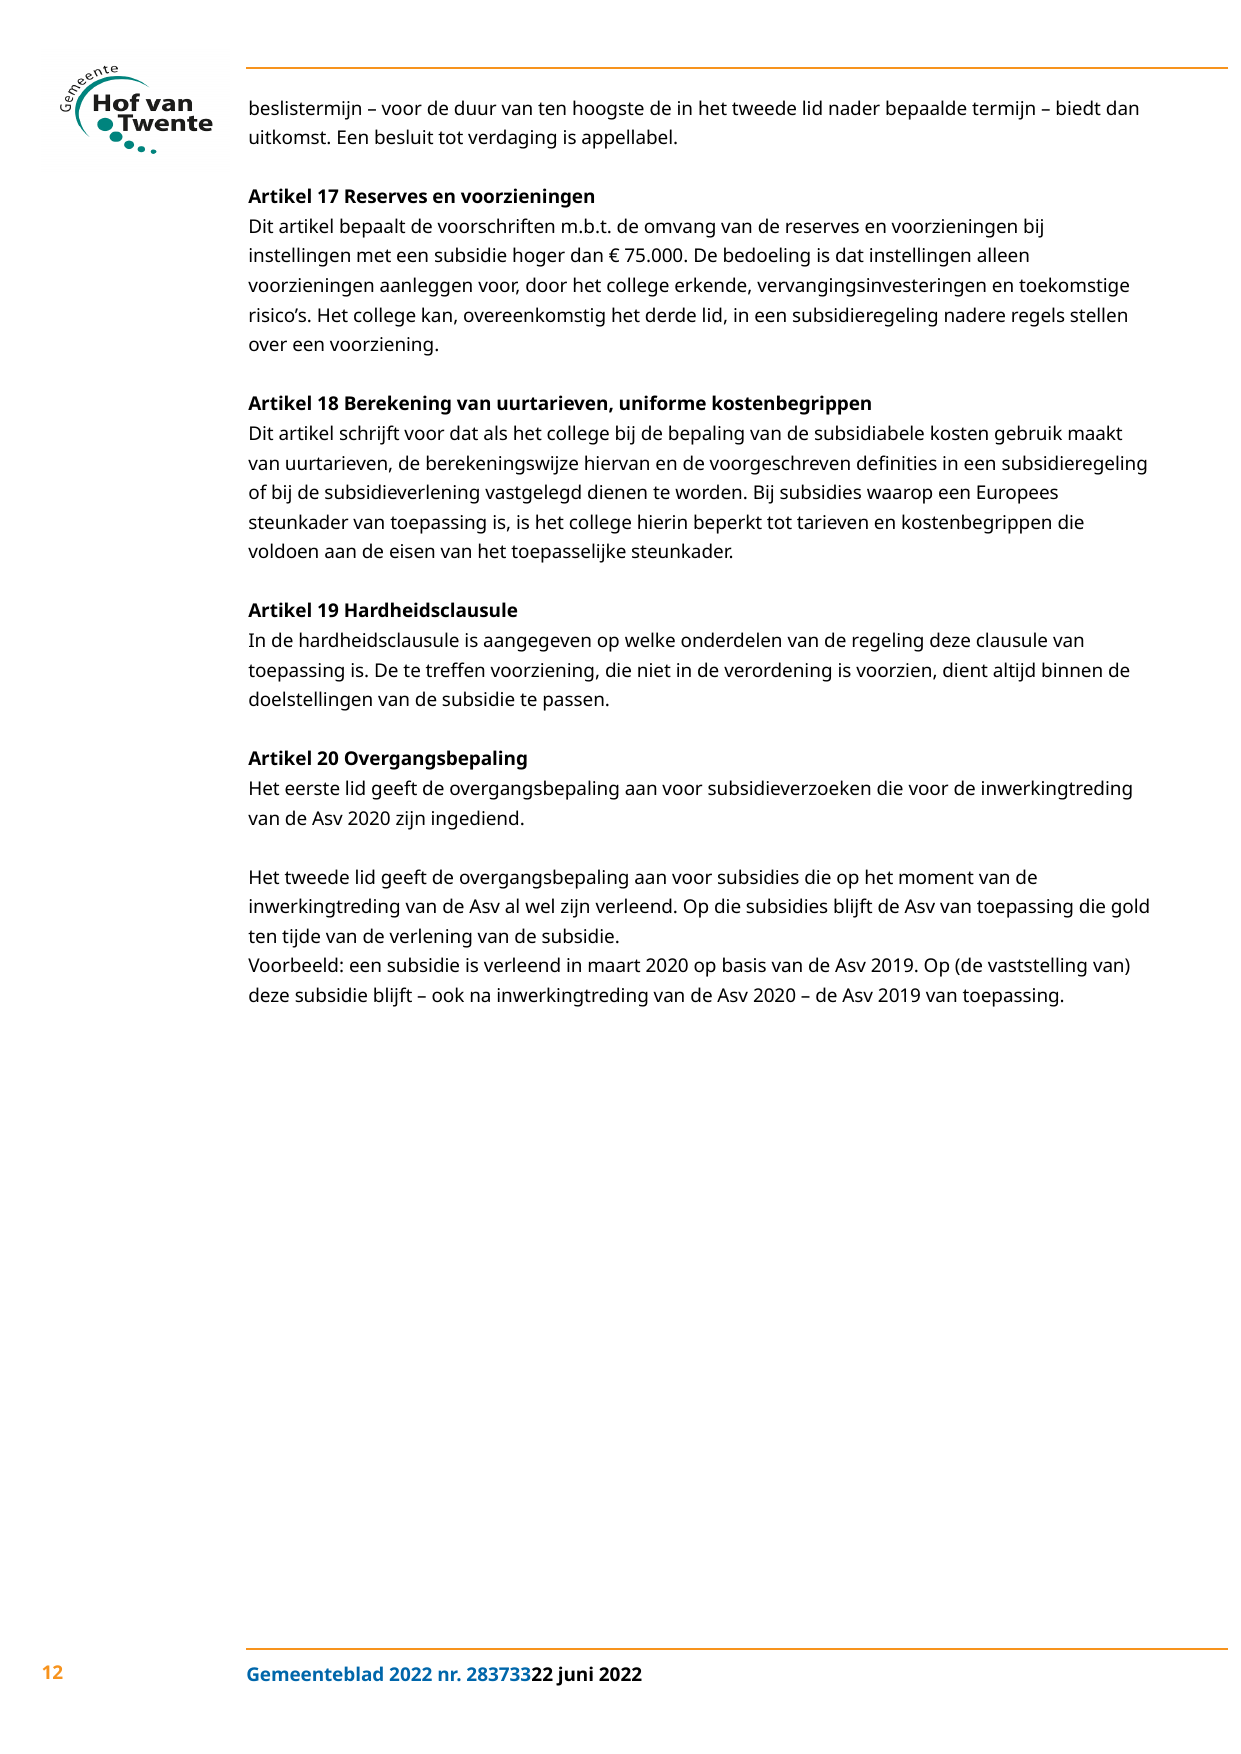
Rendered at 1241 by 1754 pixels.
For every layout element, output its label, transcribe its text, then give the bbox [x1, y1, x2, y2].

text Artikel 17 Reserves en voorzieningen [248, 183, 1152, 209]
text Artikel 20 Overgangsbepaling [248, 746, 1152, 771]
text In de hardheidsclausule is aangegeven op welke onderdelen van de regeling deze clausule van toepassing is. De te treffen voorziening, die niet in de verordening is voorzien, dient altijd binnen de doelstellingen van de subsidie te passen. [248, 627, 1152, 712]
text Voorbeeld: een subsidie is verleend in maart 2020 op basis van de Asv 2019. Op (de vaststelling van) deze subsidie blijft – ook na inwerkingtreding van de Asv 2020 – de Asv 2019 van toepassing. [248, 953, 1152, 1008]
text beslistermijn – voor de duur van ten hoogste de in het tweede lid nader bepaalde termijn – biedt dan uitkomst. Een besluit tot verdaging is appellabel. [248, 95, 1152, 150]
picture [41, 47, 231, 172]
text Het eerste lid geeft de overgangsbepaling aan voor subsidieverzoeken die voor de inwerkingtreding van de Asv 2020 zijn ingediend. [248, 775, 1152, 831]
text Artikel 19 Hardheidsclausule [248, 598, 1152, 623]
text Dit artikel bepaalt de voorschriften m.b.t. de omvang van de reserves en voorzieningen bij instellingen met een subsidie hoger dan € 75.000. De bedoeling is dat instellingen alleen voorzieningen aanleggen voor, door het college erkende, vervangingsinvesteringen en toekomstige risico’s. Het college kan, overeenkomstig het derde lid, in een subsidieregeling nadere regels stellen over een voorziening. [248, 213, 1152, 357]
text Het tweede lid geeft de overgangsbepaling aan voor subsidies die op het moment van de inwerkingtreding van de Asv al wel zijn verleend. Op die subsidies blijft de Asv van toepassing die gold ten tijde van de verlening van de subsidie. [248, 864, 1152, 949]
text Dit artikel schrijft voor dat als het college bij de bepaling van de subsidiabele kosten gebruik maakt van uurtarieven, de berekeningswijze hiervan en de voorgeschreven definities in een subsidieregeling of bij de subsidieverlening vastgelegd dienen te worden. Bij subsidies waarop een Europees steunkader van toepassing is, is het college hierin beperkt tot tarieven en kostenbegrippen die voldoen aan de eisen van het toepasselijke steunkader. [248, 420, 1152, 564]
text Artikel 18 Berekening van uurtarieven, uniforme kostenbegrippen [248, 391, 1152, 416]
